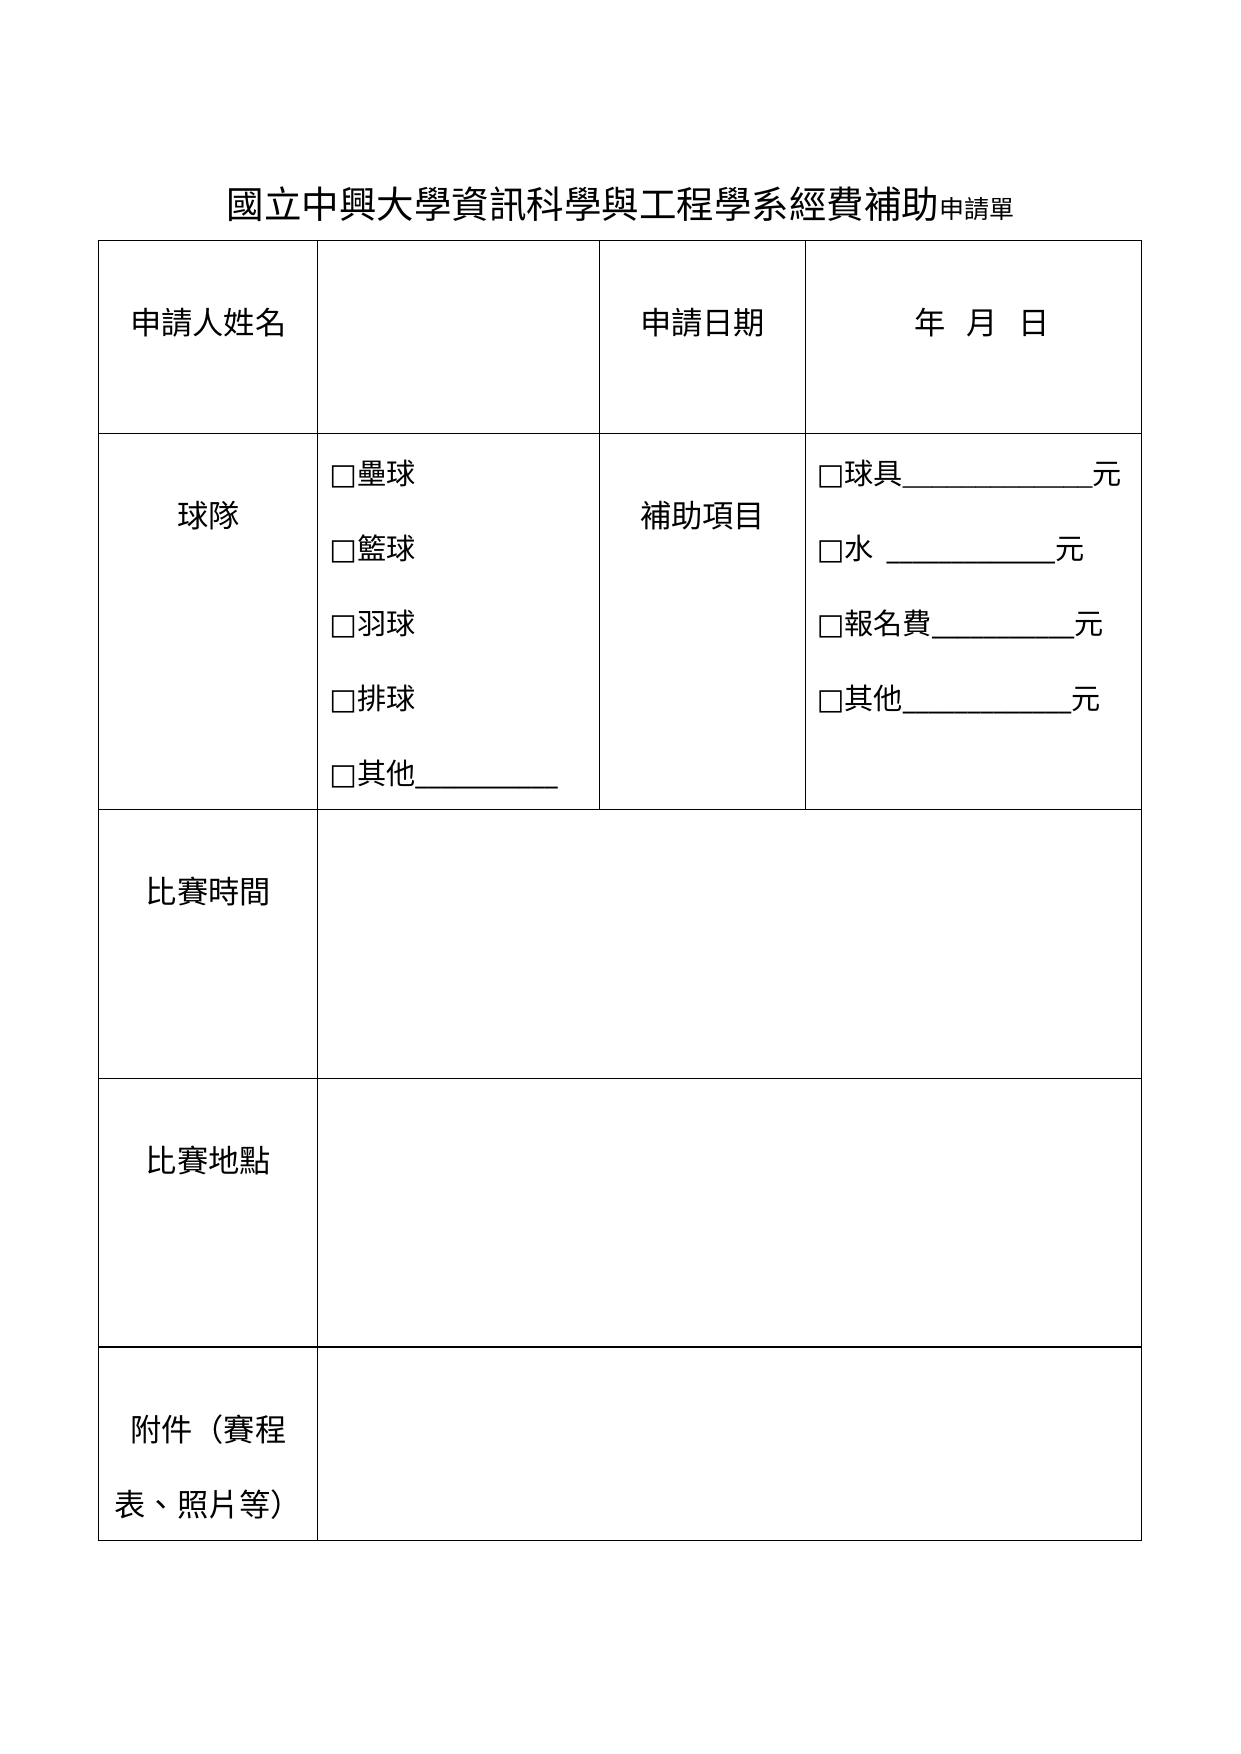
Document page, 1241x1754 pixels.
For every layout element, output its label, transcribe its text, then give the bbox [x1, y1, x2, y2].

table_header 申請人姓名 [99, 241, 317, 433]
text 國立中興大學資訊科學與工程學系經費補助申請單 [187, 164, 1053, 239]
table_header 申請日期 [600, 241, 805, 433]
table_header [318, 241, 599, 433]
table_cell 補助項目 [600, 434, 805, 809]
table_cell [318, 810, 1141, 1078]
table_cell □球具_____________元 □水 _____________元 □報名費___________元 □其他_____________元 [806, 434, 1141, 809]
table_cell 比賽地點 [99, 1079, 317, 1346]
table_cell [318, 1348, 1141, 1540]
table_cell □壘球 □籃球 □羽球 □排球 □其他___________ [318, 434, 599, 809]
table_header 年 月 日 [806, 241, 1141, 433]
table_cell 比賽時間 [99, 810, 317, 1078]
table_cell 附件（賽程表、照片等） [99, 1348, 317, 1540]
table_cell [318, 1079, 1141, 1346]
table_cell 球隊 [99, 434, 317, 809]
